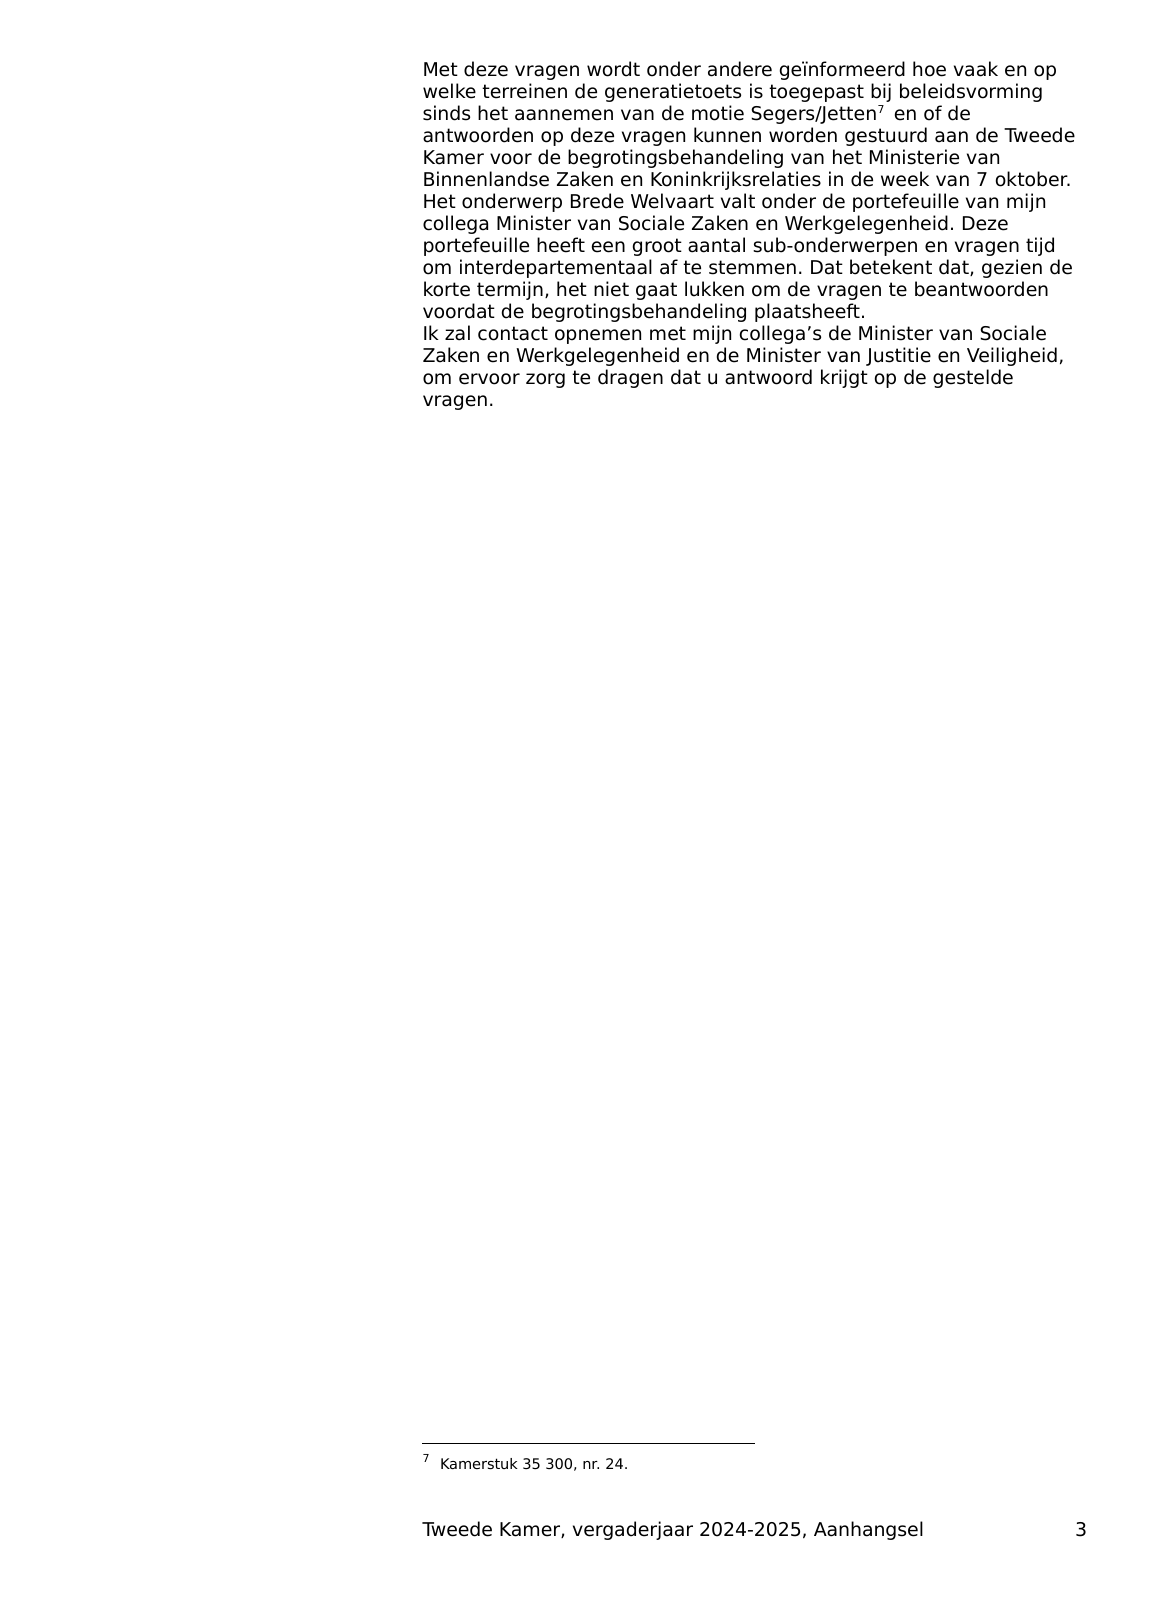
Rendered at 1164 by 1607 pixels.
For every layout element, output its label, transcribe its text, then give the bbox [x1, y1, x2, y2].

text Ik zal contact opnemen met mijn collega’s de Minister van Sociale Zaken en Werkgelegenheid en de Minister van Justitie en Veiligheid, om ervoor zorg te dragen dat u antwoord krijgt op de gestelde vragen. [422, 323, 1087, 411]
text Met deze vragen wordt onder andere geïnformeerd hoe vaak en op welke terreinen de generatietoets is toegepast bij beleidsvorming sinds het aannemen van de motie Segers/Jetten en of de antwoorden op deze vragen kunnen worden gestuurd aan de Tweede Kamer voor de begrotingsbehandeling van het Ministerie van Binnenlandse Zaken en Koninkrijksrelaties in de week van 7 oktober. [422, 59, 1087, 191]
text Het onderwerp Brede Welvaart valt onder de portefeuille van mijn collega Minister van Sociale Zaken en Werkgelegenheid. Deze portefeuille heeft een groot aantal sub-onderwerpen en vragen tijd om interdepartementaal af te stemmen. Dat betekent dat, gezien de korte termijn, het niet gaat lukken om de vragen te beantwoorden voordat de begrotingsbehandeling plaatsheeft. [422, 191, 1087, 323]
text Kamerstuk 35 300, nr. 24. [422, 1452, 1087, 1474]
